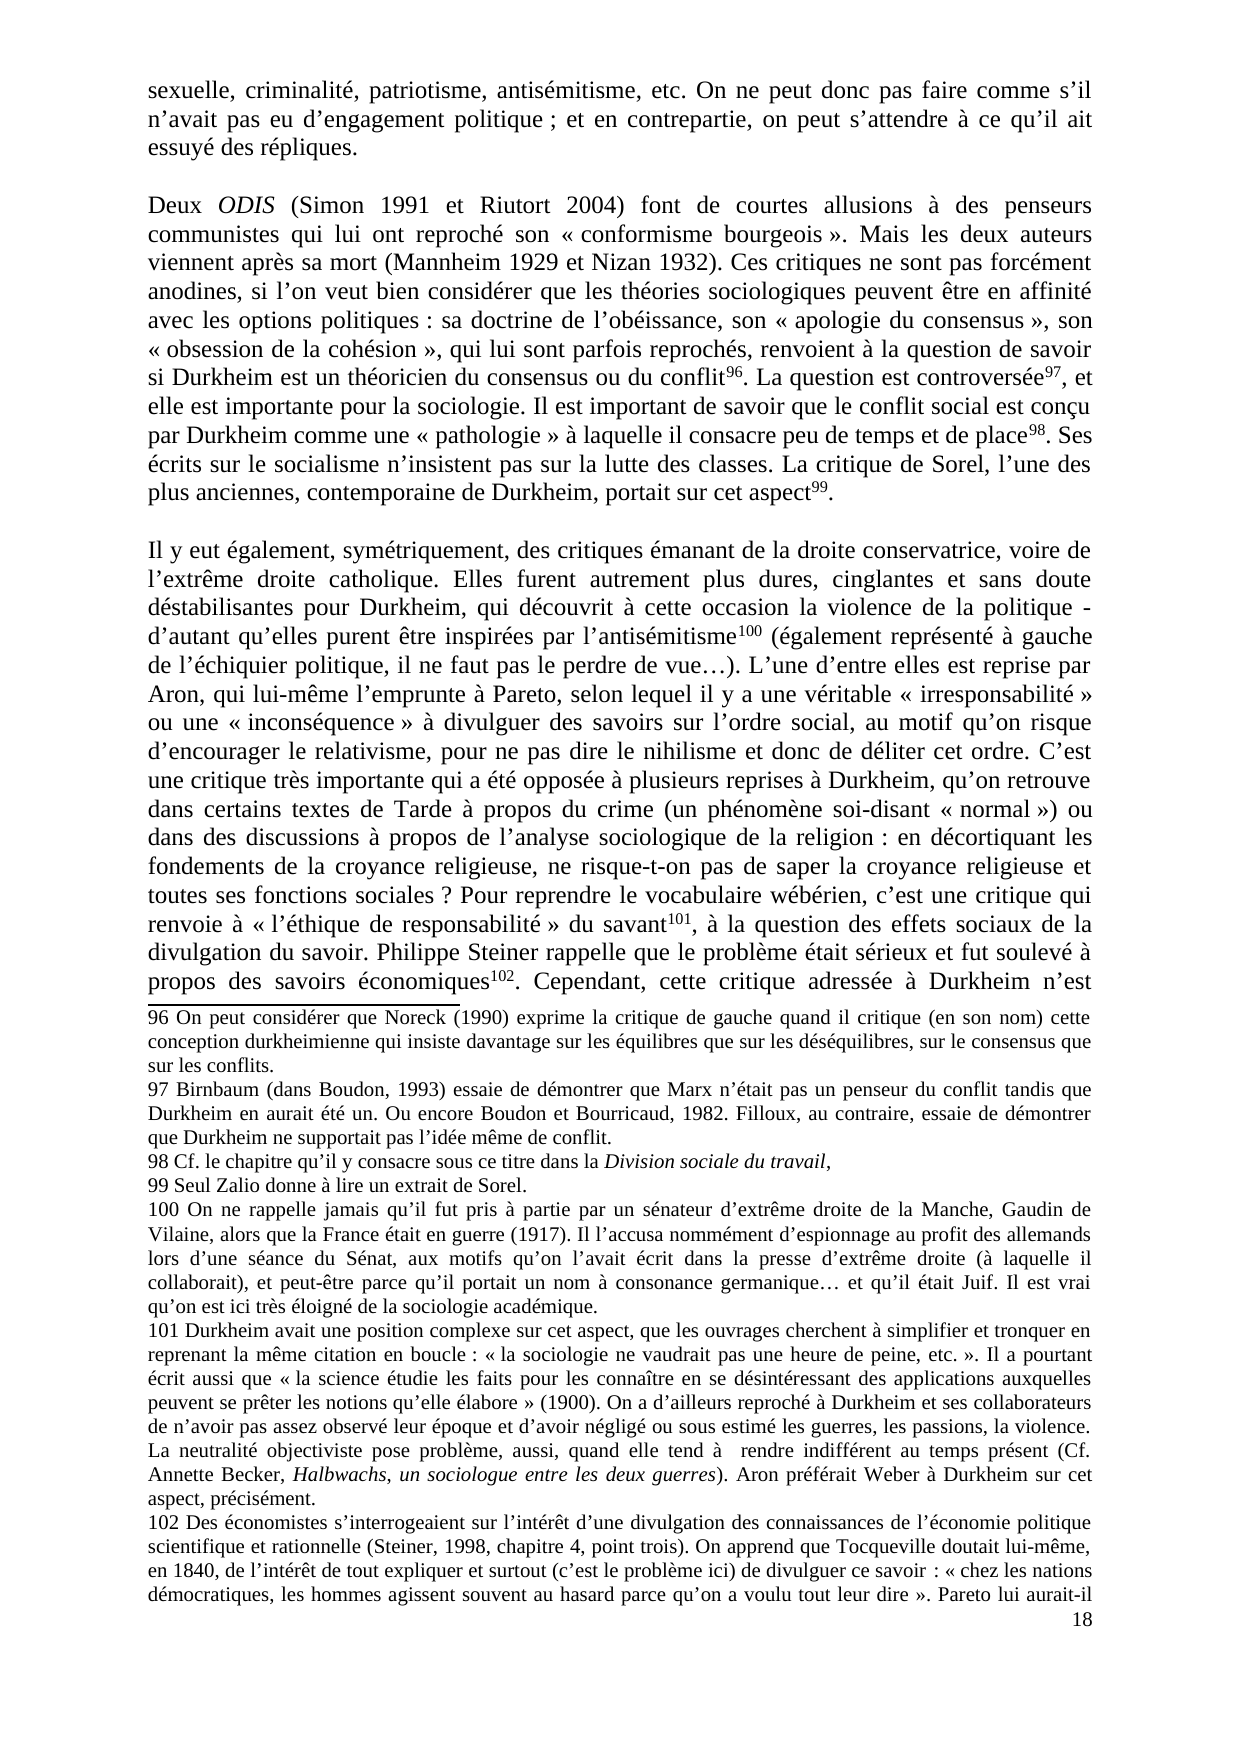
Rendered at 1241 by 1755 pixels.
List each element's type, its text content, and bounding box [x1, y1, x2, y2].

text Birnbaum (dans Boudon, 1993) essaie de démontrer que Marx n’était pas un penseur du conflit tandis que Durkheim en aurait été un. Ou encore Boudon et Bourricaud, 1982. Filloux, au contraire, essaie de démontrer que Durkheim ne supportait pas l’idée même de conflit. [148, 1077, 1093, 1149]
text Il y eut également, symétriquement, des critiques émanant de la droite conservatrice, voire de l’extrême droite catholique. Elles furent autrement plus dures, cinglantes et sans doute déstabilisantes pour Durkheim, qui découvrit à cette occasion la violence de la politique - d’autant qu’elles purent être inspirées par l’antisémitisme (également représenté à gauche de l’échiquier politique, il ne faut pas le perdre de vue…). L’une d’entre elles est reprise par Aron, qui lui-même l’emprunte à Pareto, selon lequel il y a une véritable « irresponsabilité » ou une « inconséquence » à divulguer des savoirs sur l’ordre social, au motif qu’on risque d’encourager le relativisme, pour ne pas dire le nihilisme et donc de déliter cet ordre. C’est une critique très importante qui a été opposée à plusieurs reprises à Durkheim, qu’on retrouve dans certains textes de Tarde à propos du crime (un phénomène soi-disant « normal ») ou dans des discussions à propos de l’analyse sociologique de la religion : en décortiquant les fondements de la croyance religieuse, ne risque-t-on pas de saper la croyance religieuse et toutes ses fonctions sociales ? Pour reprendre le vocabulaire wébérien, c’est une critique qui renvoie à « l’éthique de responsabilité » du savant, à la question des effets sociaux de la divulgation du savoir. Philippe Steiner rappelle que le problème était sérieux et fut soulevé à propos des savoirs économiques. Cependant, cette critique adressée à Durkheim n’est [148, 535, 1093, 995]
text Seul Zalio donne à lire un extrait de Sorel. [148, 1173, 1093, 1197]
text Durkheim avait une position complexe sur cet aspect, que les ouvrages cherchent à simplifier et tronquer en reprenant la même citation en boucle : « la sociologie ne vaudrait pas une heure de peine, etc. ». Il a pourtant écrit aussi que « la science étudie les faits pour les connaître en se désintéressant des applications auxquelles peuvent se prêter les notions qu’elle élabore » (1900). On a d’ailleurs reproché à Durkheim et ses collaborateurs de n’avoir pas assez observé leur époque et d’avoir négligé ou sous estimé les guerres, les passions, la violence. La neutralité objectiviste pose problème, aussi, quand elle tend à rendre indifférent au temps présent (Cf. Annette Becker, Halbwachs, un sociologue entre les deux guerres). Aron préférait Weber à Durkheim sur cet aspect, précisément. [148, 1318, 1093, 1510]
text On peut considérer que Noreck (1990) exprime la critique de gauche quand il critique (en son nom) cette conception durkheimienne qui insiste davantage sur les équilibres que sur les déséquilibres, sur le consensus que sur les conflits. [148, 1005, 1093, 1077]
text sexuelle, criminalité, patriotisme, antisémitisme, etc. On ne peut donc pas faire comme s’il n’avait pas eu d’engagement politique ; et en contrepartie, on peut s’attendre à ce qu’il ait essuyé des répliques. [148, 75, 1093, 161]
text Cf. le chapitre qu’il y consacre sous ce titre dans la Division sociale du travail, [148, 1149, 1093, 1173]
text Deux ODIS (Simon 1991 et Riutort 2004) font de courtes allusions à des penseurs communistes qui lui ont reproché son « conformisme bourgeois ». Mais les deux auteurs viennent après sa mort (Mannheim 1929 et Nizan 1932). Ces critiques ne sont pas forcément anodines, si l’on veut bien considérer que les théories sociologiques peuvent être en affinité avec les options politiques : sa doctrine de l’obéissance, son « apologie du consensus », son « obsession de la cohésion », qui lui sont parfois reprochés, renvoient à la question de savoir si Durkheim est un théoricien du consensus ou du conflit. La question est controversée, et elle est importante pour la sociologie. Il est important de savoir que le conflit social est conçu par Durkheim comme une « pathologie » à laquelle il consacre peu de temps et de place. Ses écrits sur le socialisme n’insistent pas sur la lutte des classes. La critique de Sorel, l’une des plus anciennes, contemporaine de Durkheim, portait sur cet aspect. [148, 190, 1093, 506]
text Des économistes s’interrogeaient sur l’intérêt d’une divulgation des connaissances de l’économie politique scientifique et rationnelle (Steiner, 1998, chapitre 4, point trois). On apprend que Tocqueville doutait lui-même, en 1840, de l’intérêt de tout expliquer et surtout (c’est le problème ici) de divulguer ce savoir : « chez les nations démocratiques, les hommes agissent souvent au hasard parce qu’on a voulu tout leur dire ». Pareto lui aurait-il [148, 1510, 1093, 1606]
text On ne rappelle jamais qu’il fut pris à partie par un sénateur d’extrême droite de la Manche, Gaudin de Vilaine, alors que la France était en guerre (1917). Il l’accusa nommément d’espionnage au profit des allemands lors d’une séance du Sénat, aux motifs qu’on l’avait écrit dans la presse d’extrême droite (à laquelle il collaborait), et peut-être parce qu’il portait un nom à consonance germanique… et qu’il était Juif. Il est vrai qu’on est ici très éloigné de la sociologie académique. [148, 1197, 1093, 1318]
